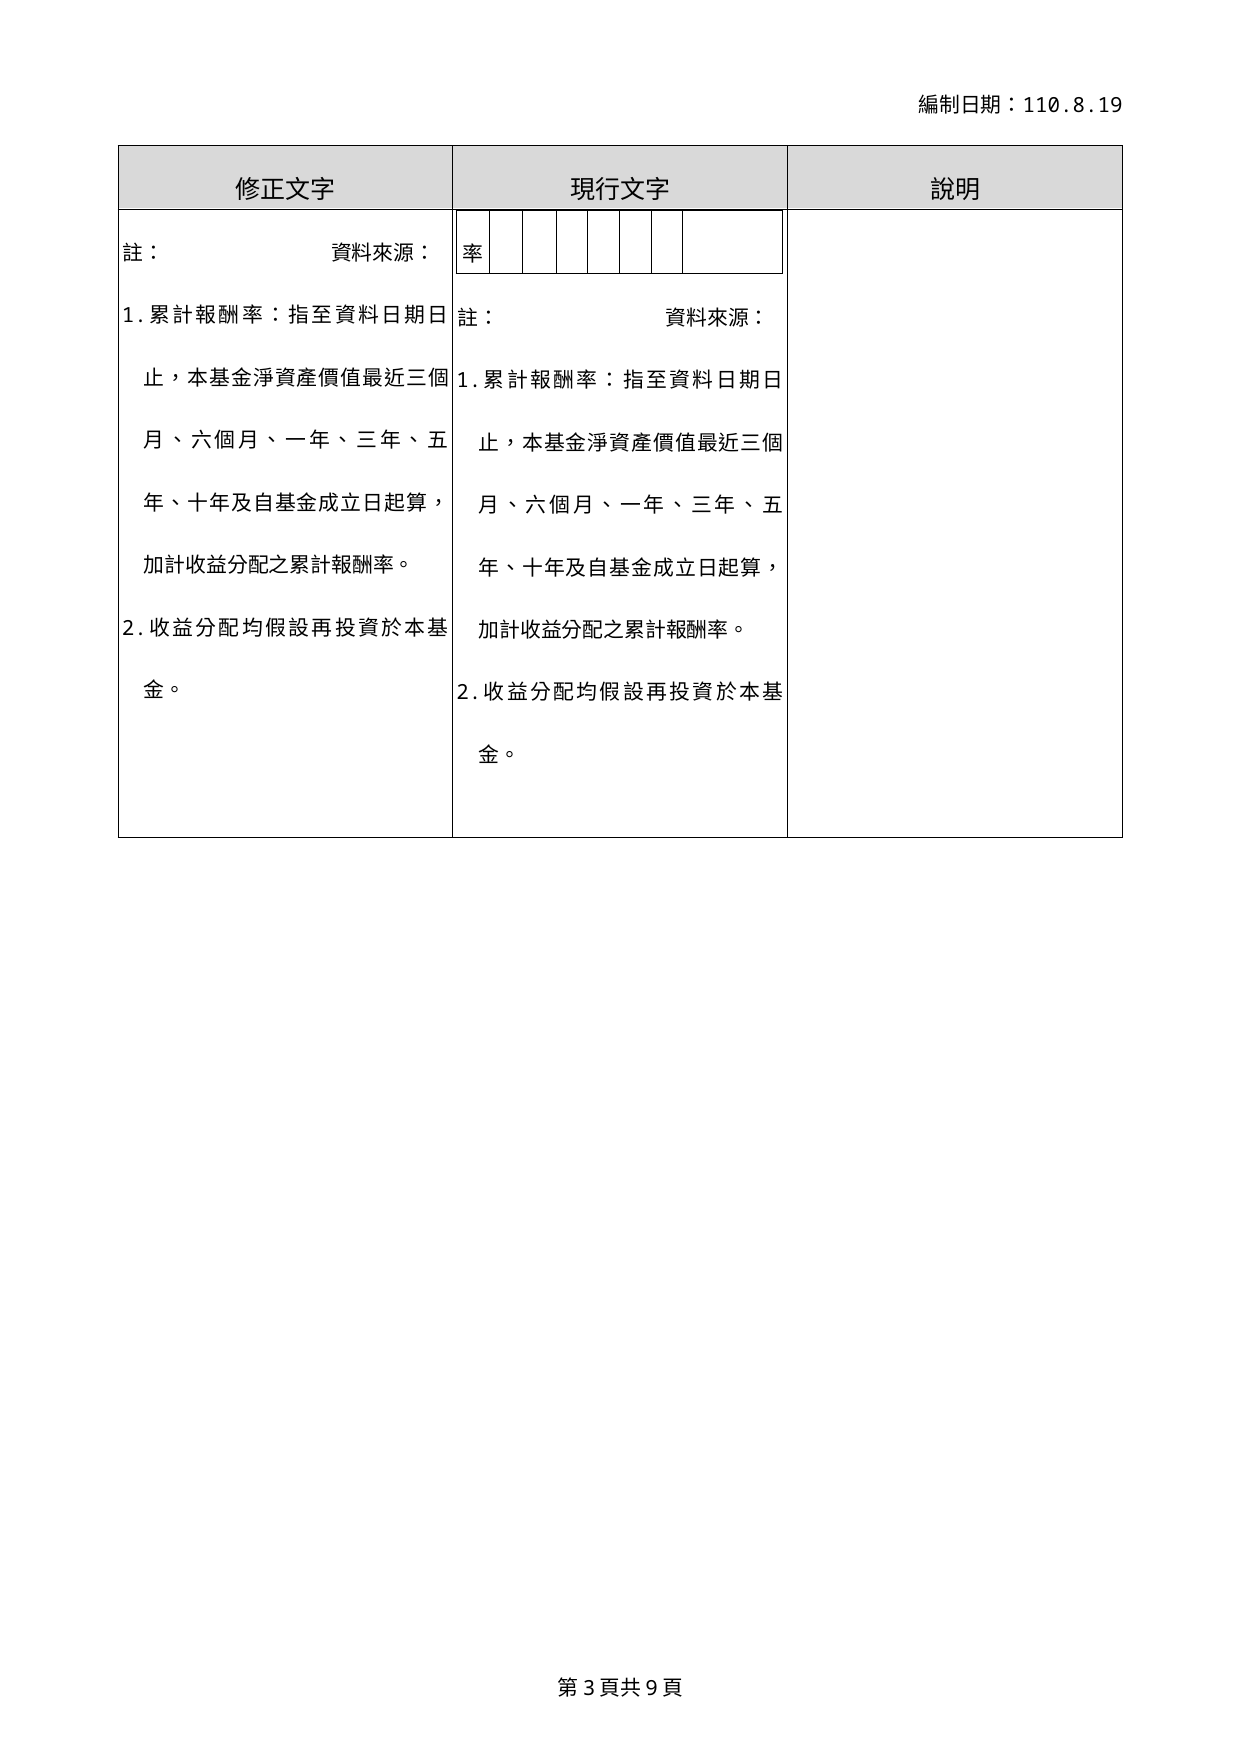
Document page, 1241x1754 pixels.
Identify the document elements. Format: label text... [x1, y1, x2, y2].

table_header 現行文字 [453, 146, 787, 208]
table_cell 率 [457, 211, 489, 273]
table_cell [588, 211, 619, 273]
table_cell [557, 211, 587, 273]
table_cell 註： 資料來源： 1.累計報酬率：指至資料日期日止，本基金淨資產價值最近三個月、六個月、一年、三年、五年、十年及自基金成立日起算，加計收益分配之累計報酬率。 2.收益分配均假設再投資於本基金。 [119, 210, 452, 837]
table_cell [490, 211, 522, 273]
table_header 說明 [788, 146, 1122, 208]
table_cell [683, 211, 782, 273]
table_cell [620, 211, 651, 273]
table_cell [652, 211, 682, 273]
table_header 修正文字 [119, 146, 452, 208]
table_cell [788, 210, 1122, 837]
table_cell 註： 資料來源： 1.累計報酬率：指至資料日期日止，本基金淨資產價值最近三個月、六個月、一年、三年、五年、十年及自基金成立日起算，加計收益分配之累計報酬率。 2.收益分配均假設再投資於本基金。 [453, 210, 787, 837]
table_cell [523, 211, 556, 273]
